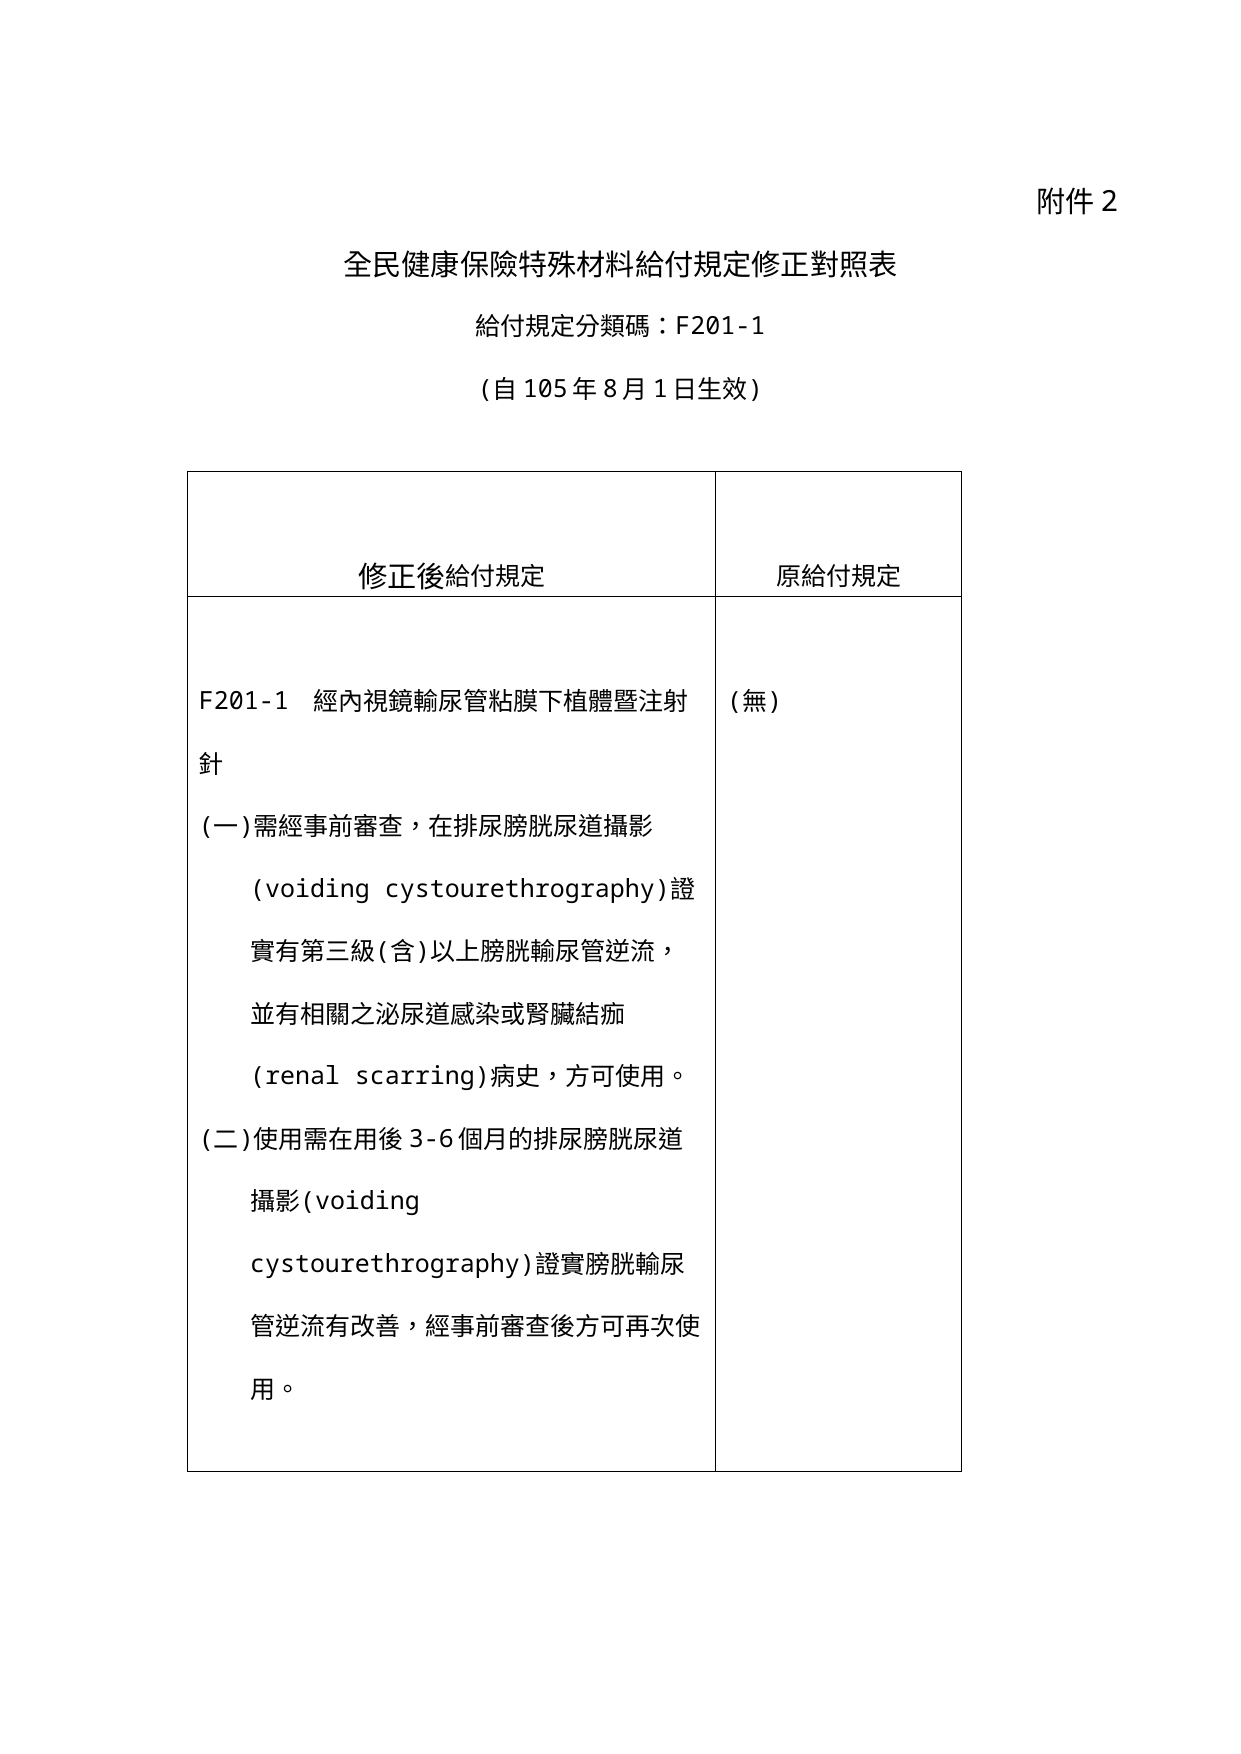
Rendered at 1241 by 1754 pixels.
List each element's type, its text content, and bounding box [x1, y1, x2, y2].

text 附件2 [187, 158, 1118, 221]
text 給付規定分類碼：F201-1 [187, 283, 1053, 346]
table_header 修正後給付規定 [188, 472, 715, 596]
text (自105年8月1日生效) [187, 346, 1053, 408]
table_cell (無) [716, 597, 961, 1471]
table_header 原給付規定 [716, 472, 961, 596]
text 全民健康保險特殊材料給付規定修正對照表 [187, 221, 1053, 283]
table_cell F201-1 經內視鏡輸尿管粘膜下植體暨注射針 (一)需經事前審查，在排尿膀胱尿道攝影(voiding cystourethrography)證實有第三級(含)以上膀胱輸尿管逆流，並有相關之泌尿道感染或腎臟結痂(renal scarring)病史，方可使用。 (二)使用需在用後3-6個月的排尿膀胱尿道攝影(voiding cystourethrography)證實膀胱輸尿管逆流有改善，經事前審查後方可再次使用。 [188, 597, 715, 1471]
